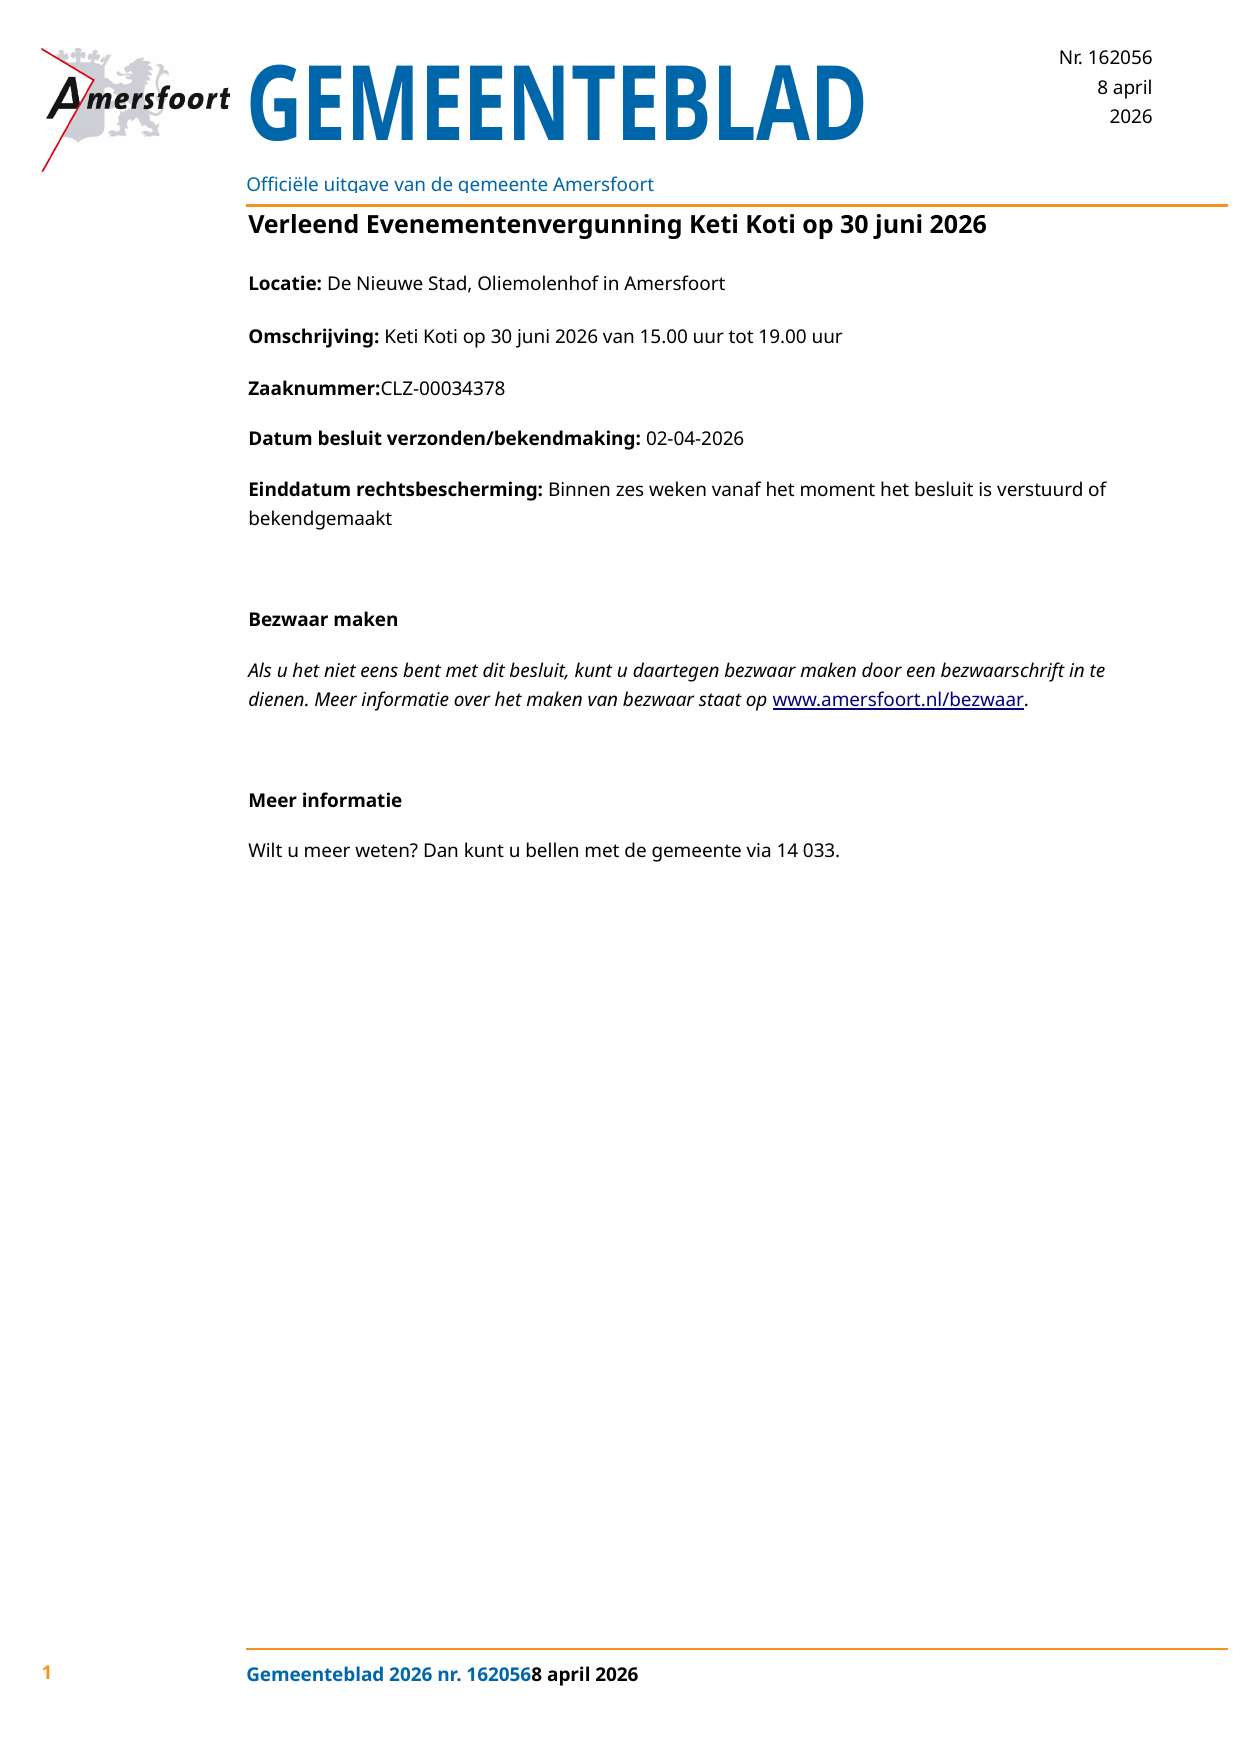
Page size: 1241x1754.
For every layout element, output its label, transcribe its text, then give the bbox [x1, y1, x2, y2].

text Datum besluit verzonden/bekendmaking: 02-04-2026 [248, 426, 1152, 451]
picture [41, 47, 231, 172]
text Locatie: De Nieuwe Stad, Oliemolenhof in Amersfoort [248, 270, 1152, 296]
text Zaaknummer:CLZ-00034378 [248, 375, 1152, 401]
text Wilt u meer weten? Dan kunt u bellen met de gemeente via 14 033. [248, 838, 1152, 863]
text Meer informatie [248, 787, 1152, 813]
text Als u het niet eens bent met dit besluit, kunt u daartegen bezwaar maken door een bezwaarschrift in te dienen. Meer informatie over het maken van bezwaar staat op www.amersfoort.nl/bezwaar. [248, 657, 1152, 712]
text Einddatum rechtsbescherming: Binnen zes weken vanaf het moment het besluit is verstuurd of bekendgemaakt [248, 476, 1152, 531]
text Bezwaar maken [248, 606, 1152, 632]
text ﻿Omschrijving: Keti Koti op 30 juni 2026 van 15.00 uur tot 19.00 uur [248, 321, 1152, 350]
text Verleend Evenementenvergunning Keti Koti op 30 juni 2026 [248, 207, 1152, 241]
